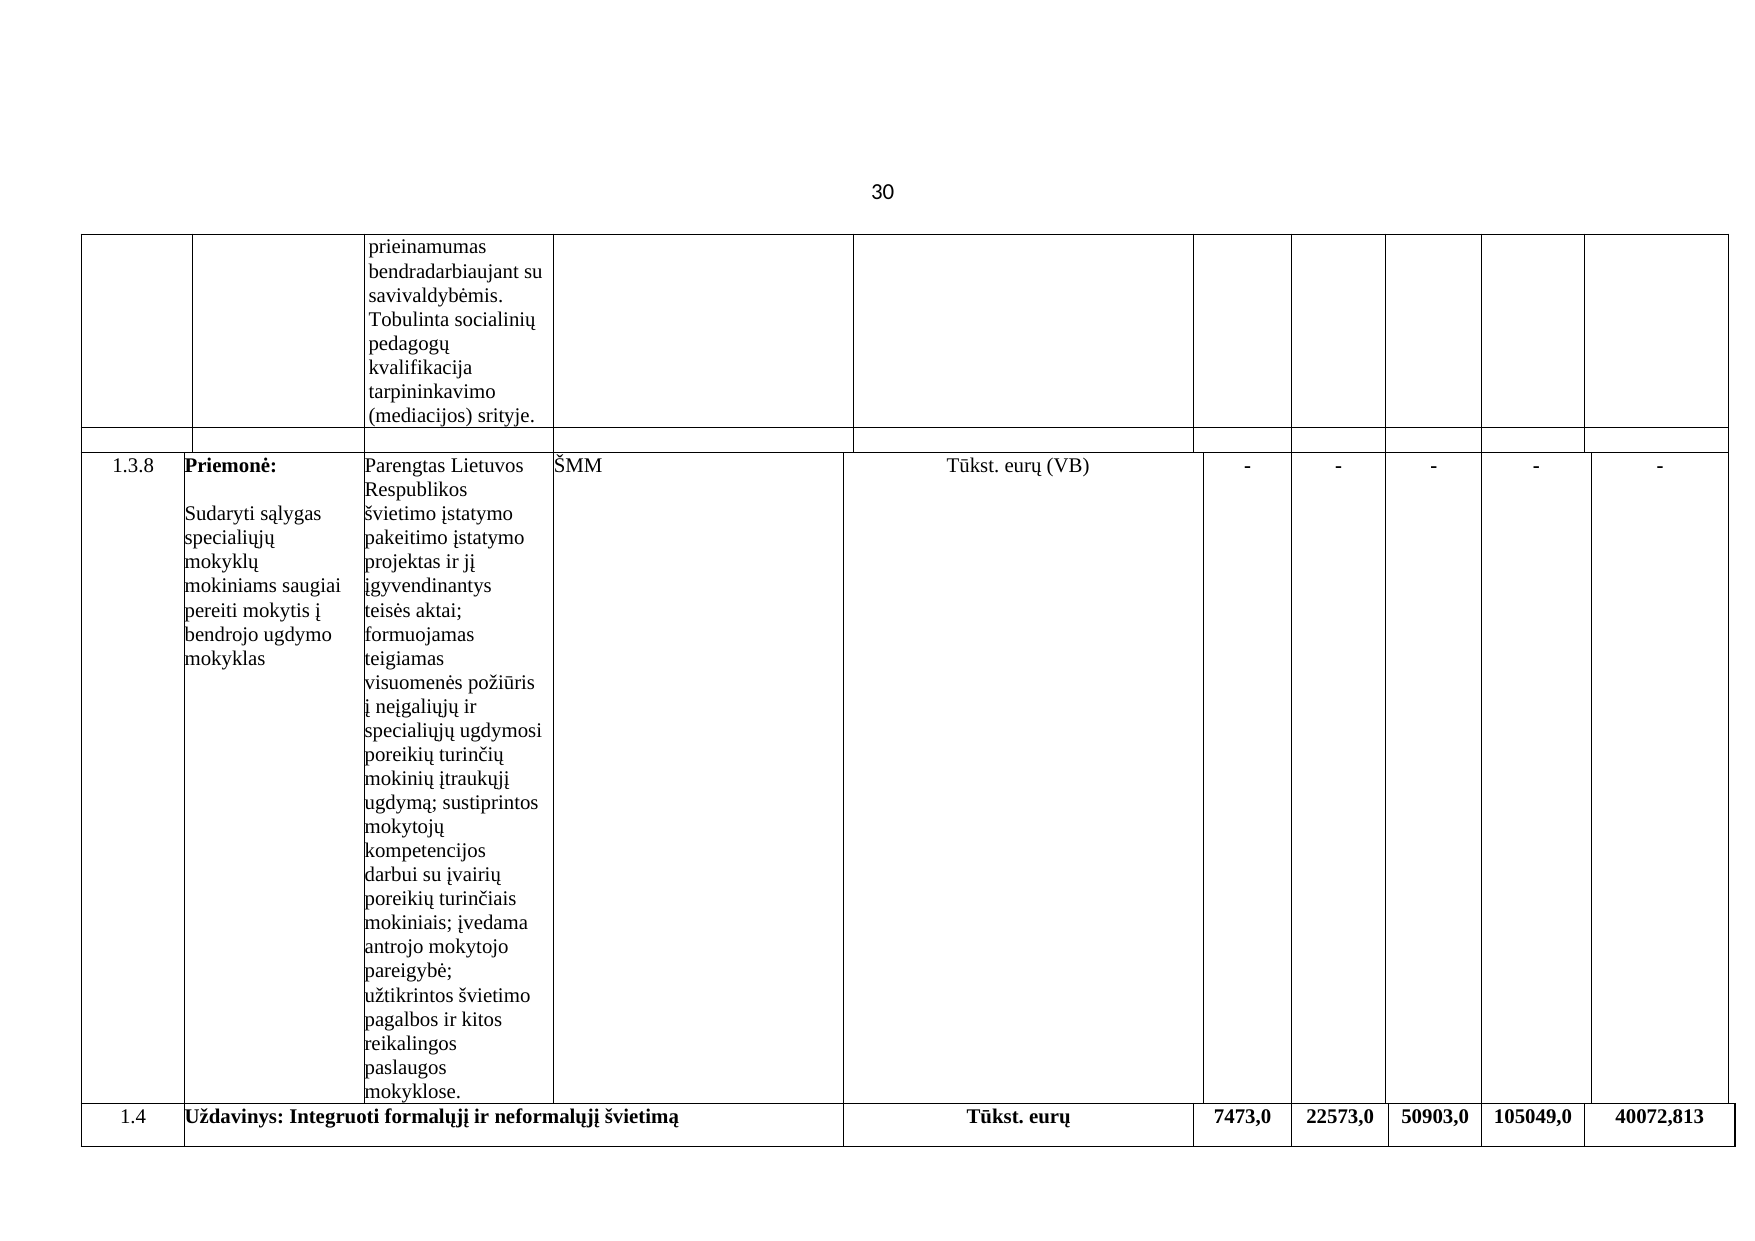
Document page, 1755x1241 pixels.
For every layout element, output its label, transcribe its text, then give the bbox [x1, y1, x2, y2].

table_cell [1482, 428, 1584, 452]
table_cell [854, 428, 1193, 452]
table_cell - [1482, 453, 1591, 1103]
table_cell Tūkst. eurų (VB) [844, 453, 1203, 1103]
table_cell [1482, 235, 1584, 427]
table_cell [1194, 428, 1291, 452]
table_cell - [1386, 453, 1481, 1103]
table_cell 105049,0 [1482, 1104, 1584, 1146]
table_cell 1.3.8 [82, 453, 184, 1103]
table_cell 40072,813 [1585, 1104, 1734, 1146]
table_cell [193, 428, 364, 452]
table_cell [193, 235, 364, 427]
table_cell [1729, 427, 1735, 452]
table_cell [82, 428, 192, 452]
table_cell [365, 428, 553, 452]
table_cell 1.4 [82, 1104, 184, 1146]
table_cell [554, 428, 853, 452]
table_cell [1585, 235, 1728, 427]
table_cell - [1204, 453, 1291, 1103]
table_cell Tūkst. eurų [844, 1104, 1193, 1146]
table_cell - [1292, 453, 1385, 1103]
table_cell [82, 235, 192, 427]
table_cell [554, 235, 853, 427]
table_cell [1729, 234, 1735, 427]
table_cell [1194, 235, 1291, 427]
table_cell ŠMM [554, 453, 843, 1103]
table_cell [1729, 452, 1735, 1103]
table_cell [1386, 428, 1481, 452]
table_cell [1292, 428, 1385, 452]
table_cell [1292, 235, 1385, 427]
table_cell prieinamumas bendradarbiaujant su savivaldybėmis. Tobulinta socialinių pedagogų kvalifikacija tarpininkavimo (mediacijos) srityje. [365, 235, 553, 427]
table_cell - [1592, 453, 1728, 1103]
table_cell 22573,0 [1292, 1104, 1388, 1146]
table_cell [1386, 235, 1481, 427]
table_cell [1585, 428, 1728, 452]
table_cell Uždavinys: Integruoti formalųjį ir neformalųjį švietimą [185, 1104, 843, 1146]
table_cell 50903,0 [1389, 1104, 1481, 1146]
table_cell 7473,0 [1194, 1104, 1291, 1146]
table_cell Priemonė: Sudaryti sąlygas specialiųjų mokyklų mokiniams saugiai pereiti mokytis į bendrojo ugdymo mokyklas [185, 453, 364, 1103]
table_cell [854, 235, 1193, 427]
table_cell Parengtas Lietuvos Respublikos švietimo įstatymo pakeitimo įstatymo projektas ir jį įgyvendinantys teisės aktai; formuojamas teigiamas visuomenės požiūris į neįgaliųjų ir specialiųjų ugdymosi poreikių turinčių mokinių įtraukųjį ugdymą; sustiprintos mokytojų kompetencijos darbui su įvairių poreikių turinčiais mokiniais; įvedama antrojo mokytojo pareigybė; užtikrintos švietimo pagalbos ir kitos reikalingos paslaugos mokyklose. [365, 453, 553, 1103]
